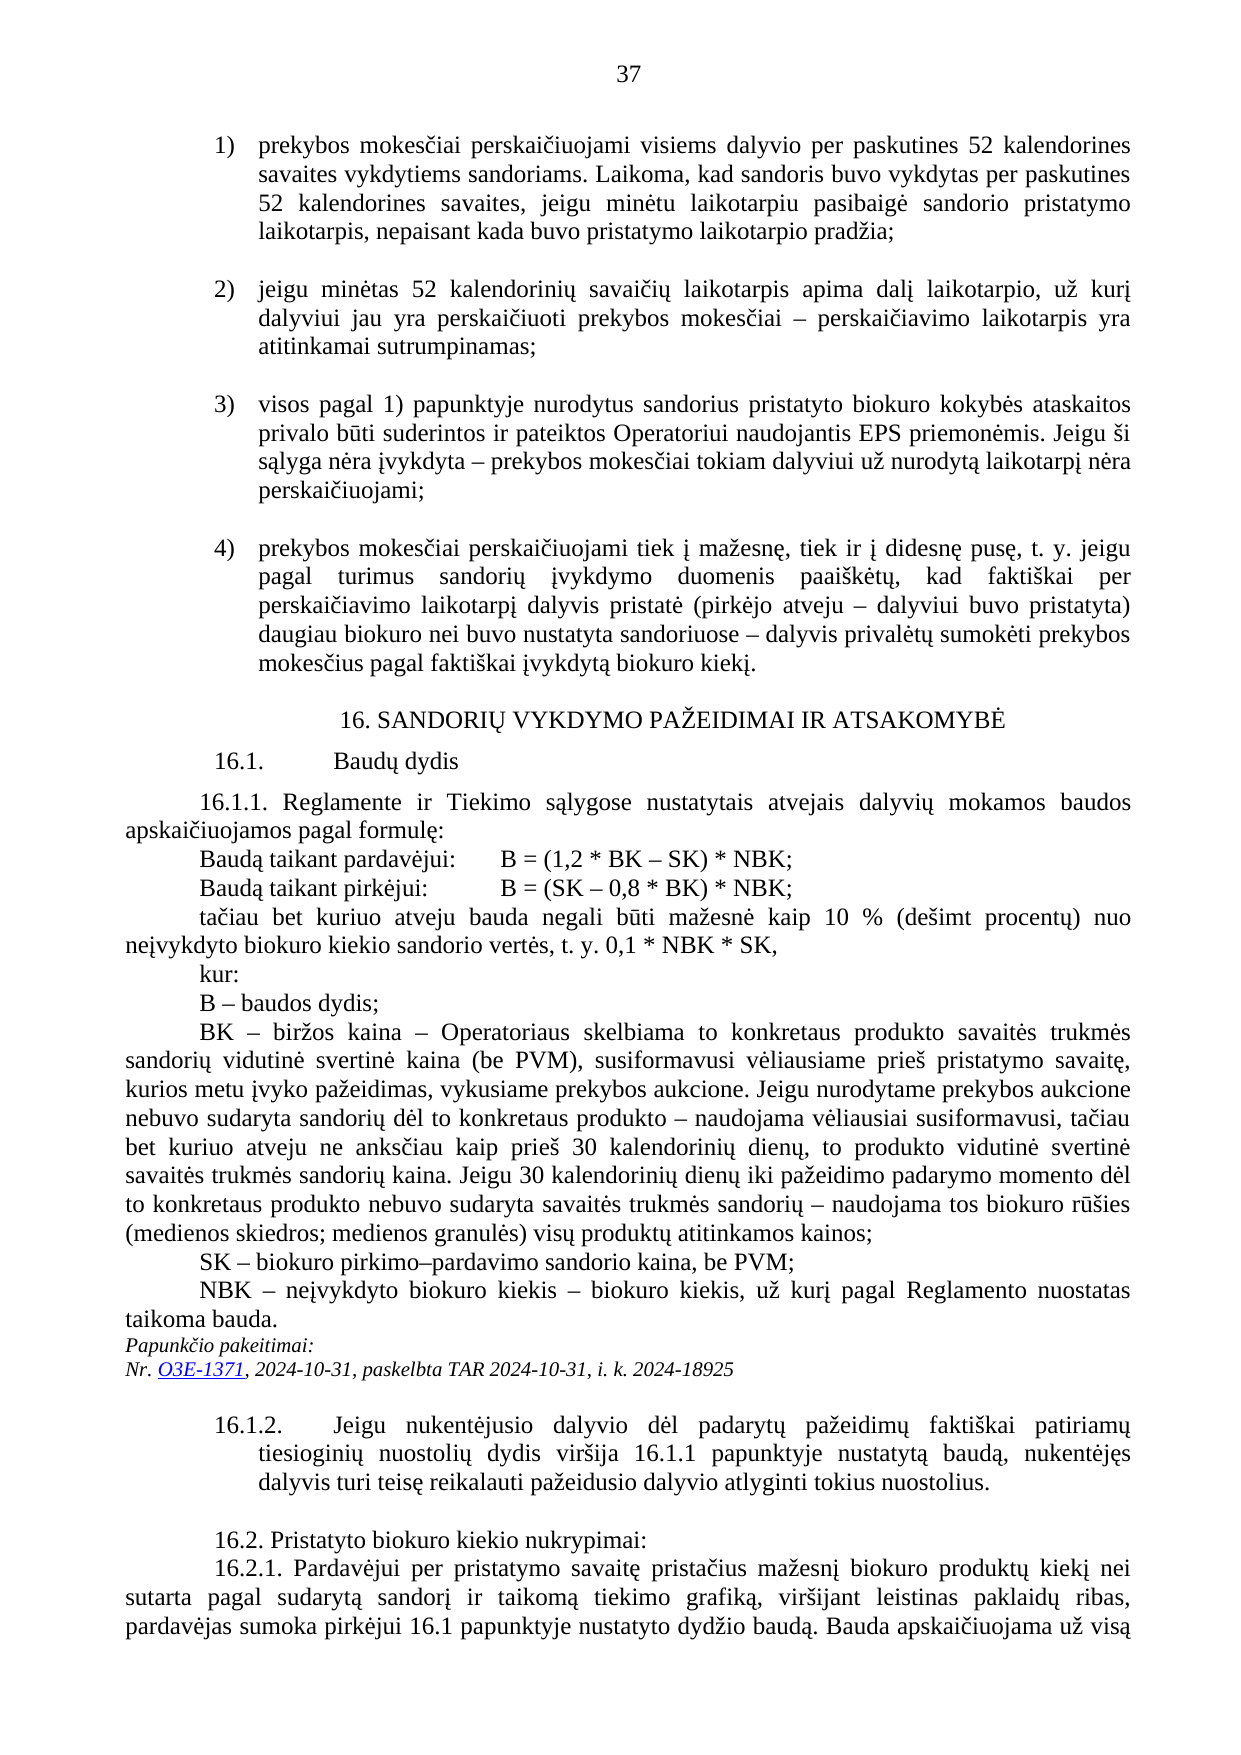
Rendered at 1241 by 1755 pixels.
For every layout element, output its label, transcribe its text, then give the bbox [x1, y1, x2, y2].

text 16.1.1. Reglamente ir Tiekimo sąlygose nustatytais atvejais dalyvių mokamos baudos apskaičiuojamos pagal formulę: [125, 787, 1132, 844]
subtitle NBK – neįvykdyto biokuro kiekis – biokuro kiekis, už kurį pagal Reglamento nuostatas taikoma bauda. [125, 1275, 1132, 1333]
text 1) prekybos mokesčiai perskaičiuojami visiems dalyvio per paskutines 52 kalendorines savaites vykdytiems sandoriams. Laikoma, kad sandoris buvo vykdytas per paskutines 52 kalendorines savaites, jeigu minėtu laikotarpiu pasibaigė sandorio pristatymo laikotarpis, nepaisant kada buvo pristatymo laikotarpio pradžia; [214, 130, 1132, 245]
text Papunkčio pakeitimai: [125, 1333, 1132, 1357]
text 4) prekybos mokesčiai perskaičiuojami tiek į mažesnę, tiek ir į didesnę pusę, t. y. jeigu pagal turimus sandorių įvykdymo duomenis paaiškėtų, kad faktiškai per perskaičiavimo laikotarpį dalyvis pristatė (pirkėjo atveju – dalyviui buvo pristatyta) daugiau biokuro nei buvo nustatyta sandoriuose – dalyvis privalėtų sumokėti prekybos mokesčius pagal faktiškai įvykdytą biokuro kiekį. [214, 533, 1132, 676]
subtitle B – baudos dydis; [125, 988, 1132, 1017]
text 3) visos pagal 1) papunktyje nurodytus sandorius pristatyto biokuro kokybės ataskaitos privalo būti suderintos ir pateiktos Operatoriui naudojantis EPS priemonėmis. Jeigu ši sąlyga nėra įvykdyta – prekybos mokesčiai tokiam dalyviui už nurodytą laikotarpį nėra perskaičiuojami; [214, 389, 1132, 504]
text 16.2.1. Pardavėjui per pristatymo savaitę pristačius mažesnį biokuro produktų kiekį nei sutarta pagal sudarytą sandorį ir taikomą tiekimo grafiką, viršijant leistinas paklaidų ribas, pardavėjas sumoka pirkėjui 16.1 papunktyje nustatyto dydžio baudą. Bauda apskaičiuojama už visą [125, 1553, 1132, 1640]
text 16.1.2. Jeigu nukentėjusio dalyvio dėl padarytų pažeidimų faktiškai patiriamų tiesioginių nuostolių dydis viršija 16.1.1 papunktyje nustatytą baudą, nukentėjęs dalyvis turi teisę reikalauti pažeidusio dalyvio atlyginti tokius nuostolius. [214, 1410, 1132, 1496]
subtitle kur: [125, 959, 1132, 988]
subtitle Baudą taikant pardavėjui: B = (1,2 * BK – SK) * NBK; [125, 844, 1132, 873]
text 16.2. Pristatyto biokuro kiekio nukrypimai: [125, 1525, 1132, 1553]
subtitle SK – biokuro pirkimo–pardavimo sandorio kaina, be PVM; [125, 1247, 1132, 1275]
subtitle Baudą taikant pirkėjui: B = (SK – 0,8 * BK) * NBK; [125, 873, 1132, 902]
subtitle BK – biržos kaina – Operatoriaus skelbiama to konkretaus produkto savaitės trukmės sandorių vidutinė svertinė kaina (be PVM), susiformavusi vėliausiame prieš pristatymo savaitę, kurios metu įvyko pažeidimas, vykusiame prekybos aukcione. Jeigu nurodytame prekybos aukcione nebuvo sudaryta sandorių dėl to konkretaus produkto – naudojama vėliausiai susiformavusi, tačiau bet kuriuo atveju ne anksčiau kaip prieš 30 kalendorinių dienų, to produkto vidutinė svertinė savaitės trukmės sandorių kaina. Jeigu 30 kalendorinių dienų iki pažeidimo padarymo momento dėl to konkretaus produkto nebuvo sudaryta savaitės trukmės sandorių – naudojama tos biokuro rūšies (medienos skiedros; medienos granulės) visų produktų atitinkamos kainos; [125, 1017, 1132, 1247]
text Nr. O3E-1371, 2024-10-31, paskelbta TAR 2024-10-31, i. k. 2024-18925 [125, 1357, 1132, 1381]
subtitle tačiau bet kuriuo atveju bauda negali būti mažesnė kaip 10 % (dešimt procentų) nuo neįvykdyto biokuro kiekio sandorio vertės, t. y. 0,1 * NBK * SK, [125, 902, 1132, 959]
text 16. SANDORIŲ VYKDYMO PAŽEIDIMAI IR ATSAKOMYBĖ [214, 705, 1132, 734]
text 16.1. Baudų dydis [214, 746, 1132, 774]
text 2) jeigu minėtas 52 kalendorinių savaičių laikotarpis apima dalį laikotarpio, už kurį dalyviui jau yra perskaičiuoti prekybos mokesčiai – perskaičiavimo laikotarpis yra atitinkamai sutrumpinamas; [214, 274, 1132, 360]
